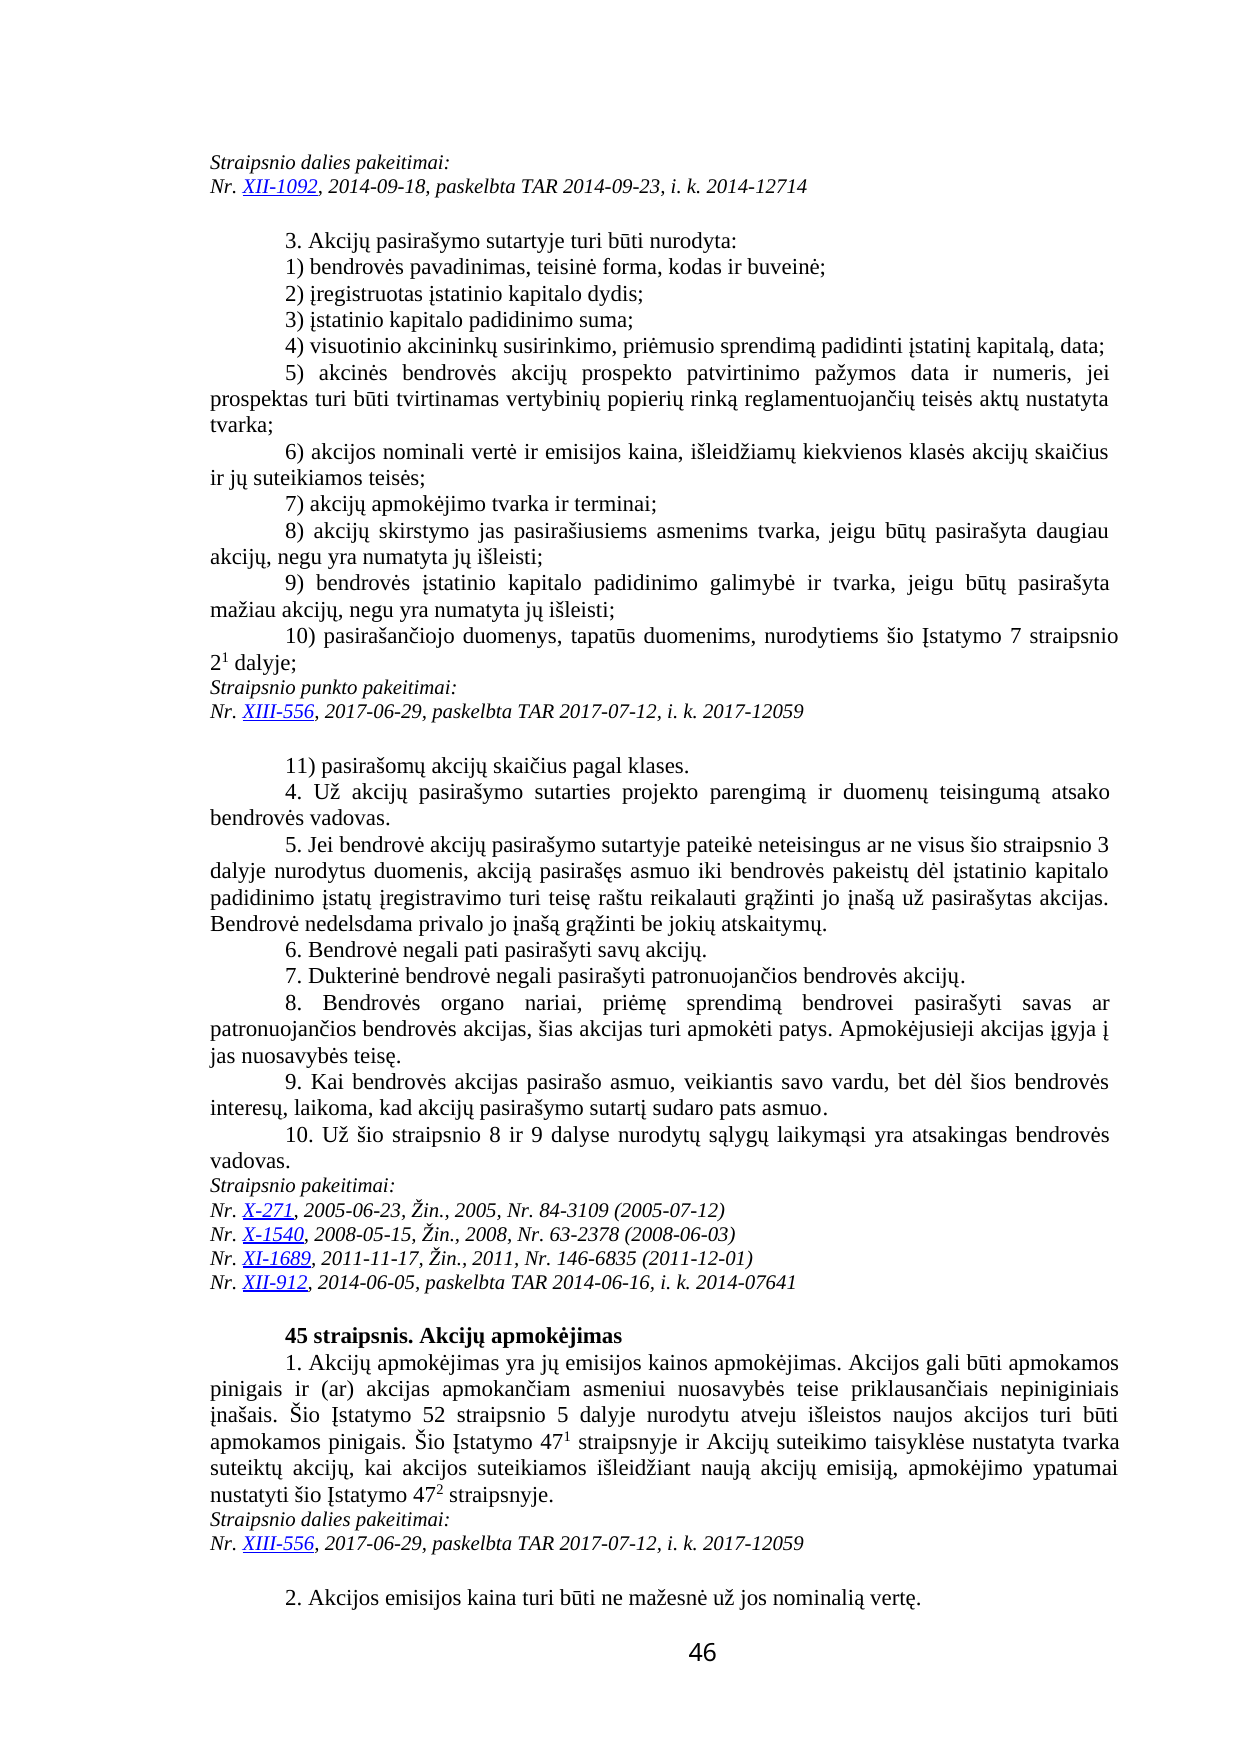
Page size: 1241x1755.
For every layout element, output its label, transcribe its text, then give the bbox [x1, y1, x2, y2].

text Nr. XIII-556, 2017-06-29, paskelbta TAR 2017-07-12, i. k. 2017-12059 [210, 1531, 1120, 1555]
text 10) pasirašančiojo duomenys, tapatūs duomenims, nurodytiems šio Įstatymo 7 straipsnio 21 dalyje; [210, 622, 1120, 675]
text 8) akcijų skirstymo jas pasirašiusiems asmenims tvarka, jeigu būtų pasirašyta daugiau akcijų, negu yra numatyta jų išleisti; [210, 517, 1111, 569]
text Nr. XIII-556, 2017-06-29, paskelbta TAR 2017-07-12, i. k. 2017-12059 [210, 699, 1120, 723]
text Nr. XII-1092, 2014-09-18, paskelbta TAR 2014-09-23, i. k. 2014-12714 [210, 174, 1120, 198]
text Straipsnio dalies pakeitimai: [210, 1507, 1120, 1531]
text 9) bendrovės įstatinio kapitalo padidinimo galimybė ir tvarka, jeigu būtų pasirašyta mažiau akcijų, negu yra numatyta jų išleisti; [210, 569, 1111, 622]
text 8. Bendrovės organo nariai, priėmę sprendimą bendrovei pasirašyti savas ar patronuojančios bendrovės akcijas, šias akcijas turi apmokėti patys. Apmokėjusieji akcijas įgyja į jas nuosavybės teisę. [210, 989, 1111, 1068]
text 10. Už šio straipsnio 8 ir 9 dalyse nurodytų sąlygų laikymąsi yra atsakingas bendrovės vadovas. [210, 1121, 1111, 1173]
text 9. Kai bendrovės akcijas pasirašo asmuo, veikiantis savo vardu, bet dėl šios bendrovės interesų, laikoma, kad akcijų pasirašymo sutartį sudaro pats asmuo. [210, 1068, 1111, 1121]
text Nr. X-271, 2005-06-23, Žin., 2005, Nr. 84-3109 (2005-07-12) [210, 1197, 1111, 1222]
text Straipsnio pakeitimai: [210, 1173, 1111, 1197]
text 6. Bendrovė negali pati pasirašyti savų akcijų. [210, 936, 1111, 963]
text 11) pasirašomų akcijų skaičius pagal klases. [210, 752, 1111, 778]
text 7. Dukterinė bendrovė negali pasirašyti patronuojančios bendrovės akcijų. [210, 963, 1111, 989]
text 45 straipsnis. Akcijų apmokėjimas [210, 1322, 1111, 1349]
text 1) bendrovės pavadinimas, teisinė forma, kodas ir buveinė; [210, 253, 1111, 279]
text 2. Akcijos emisijos kaina turi būti ne mažesnė už jos nominalią vertę. [210, 1584, 1111, 1610]
text 1. Akcijų apmokėjimas yra jų emisijos kainos apmokėjimas. Akcijos gali būti apmokamos pinigais ir (ar) akcijas apmokančiam asmeniui nuosavybės teise priklausančiais nepiniginiais įnašais. Šio Įstatymo 52 straipsnio 5 dalyje nurodytu atveju išleistos naujos akcijos turi būti apmokamos pinigais. Šio Įstatymo 471 straipsnyje ir Akcijų suteikimo taisyklėse nustatyta tvarka suteiktų akcijų, kai akcijos suteikiamos išleidžiant naują akcijų emisiją, apmokėjimo ypatumai nustatyti šio Įstatymo 472 straipsnyje. [210, 1349, 1120, 1507]
text 3. Akcijų pasirašymo sutartyje turi būti nurodyta: [210, 227, 1111, 253]
text 4. Už akcijų pasirašymo sutarties projekto parengimą ir duomenų teisingumą atsako bendrovės vadovas. [210, 778, 1111, 831]
text Straipsnio dalies pakeitimai: [210, 150, 1120, 174]
text 3) įstatinio kapitalo padidinimo suma; [210, 306, 1111, 332]
text Nr. XII-912, 2014-06-05, paskelbta TAR 2014-06-16, i. k. 2014-07641 [210, 1270, 1120, 1294]
text 5. Jei bendrovė akcijų pasirašymo sutartyje pateikė neteisingus ar ne visus šio straipsnio 3 dalyje nurodytus duomenis, akciją pasirašęs asmuo iki bendrovės pakeistų dėl įstatinio kapitalo padidinimo įstatų įregistravimo turi teisę raštu reikalauti grąžinti jo įnašą už pasirašytas akcijas. Bendrovė nedelsdama privalo jo įnašą grąžinti be jokių atskaitymų. [210, 831, 1111, 936]
text Straipsnio punkto pakeitimai: [210, 675, 1120, 699]
text Nr. X-1540, 2008-05-15, Žin., 2008, Nr. 63-2378 (2008-06-03) [210, 1222, 1111, 1246]
text 6) akcijos nominali vertė ir emisijos kaina, išleidžiamų kiekvienos klasės akcijų skaičius ir jų suteikiamos teisės; [210, 438, 1111, 490]
text Nr. XI-1689, 2011-11-17, Žin., 2011, Nr. 146-6835 (2011-12-01) [210, 1246, 1120, 1270]
text 7) akcijų apmokėjimo tvarka ir terminai; [210, 490, 1111, 517]
text 4) visuotinio akcininkų susirinkimo, priėmusio sprendimą padidinti įstatinį kapitalą, data; [210, 332, 1111, 359]
text 5) akcinės bendrovės akcijų prospekto patvirtinimo pažymos data ir numeris, jei prospektas turi būti tvirtinamas vertybinių popierių rinką reglamentuojančių teisės aktų nustatyta tvarka; [210, 359, 1111, 438]
text 2) įregistruotas įstatinio kapitalo dydis; [210, 279, 1111, 306]
